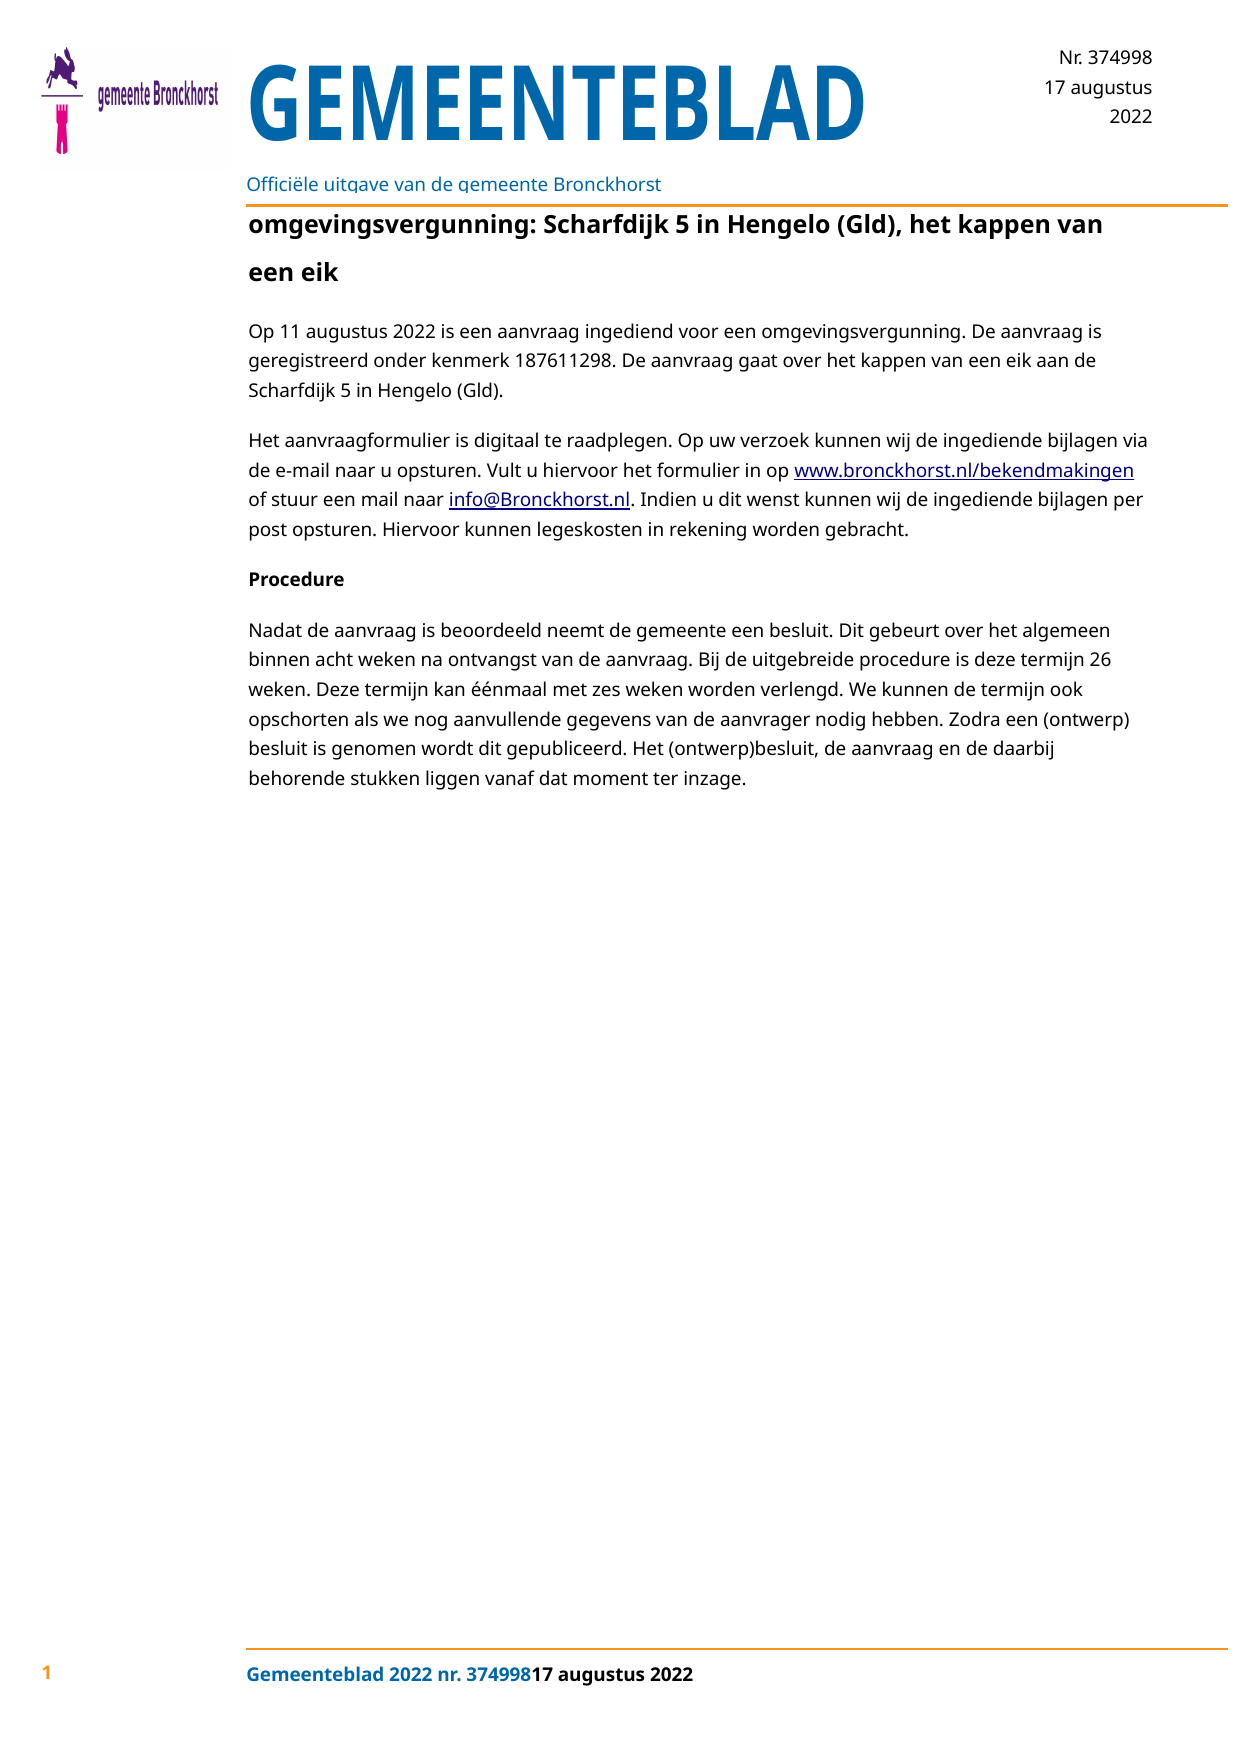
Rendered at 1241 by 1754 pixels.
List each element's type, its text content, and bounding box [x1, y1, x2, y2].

text Nadat de aanvraag is beoordeeld neemt de gemeente een besluit. Dit gebeurt over het algemeen binnen acht weken na ontvangst van de aanvraag. Bij de uitgebreide procedure is deze termijn 26 weken. Deze termijn kan éénmaal met zes weken worden verlengd. We kunnen de termijn ook opschorten als we nog aanvullende gegevens van de aanvrager nodig hebben. Zodra een (ontwerp) besluit is genomen wordt dit gepubliceerd. Het (ontwerp)besluit, de aanvraag en de daarbij behorende stukken liggen vanaf dat moment ter inzage. [248, 617, 1152, 791]
text omgevingsvergunning: Scharfdijk 5 in Hengelo (Gld), het kappen van een eik [248, 207, 1152, 288]
text Het aanvraagformulier is digitaal te raadplegen. Op uw verzoek kunnen wij de ingediende bijlagen via de e-mail naar u opsturen. Vult u hiervoor het formulier in op www.bronckhorst.nl/bekendmakingen of stuur een mail naar info@Bronckhorst.nl. Indien u dit wenst kunnen wij de ingediende bijlagen per post opsturen. Hiervoor kunnen legeskosten in rekening worden gebracht. [248, 427, 1152, 542]
picture [41, 47, 231, 172]
text Op 11 augustus 2022 is een aanvraag ingediend voor een omgevingsvergunning. De aanvraag is geregistreerd onder kenmerk 187611298. De aanvraag gaat over het kappen van een eik aan de Scharfdijk 5 in Hengelo (Gld). [248, 318, 1152, 403]
text Procedure [248, 567, 1152, 592]
